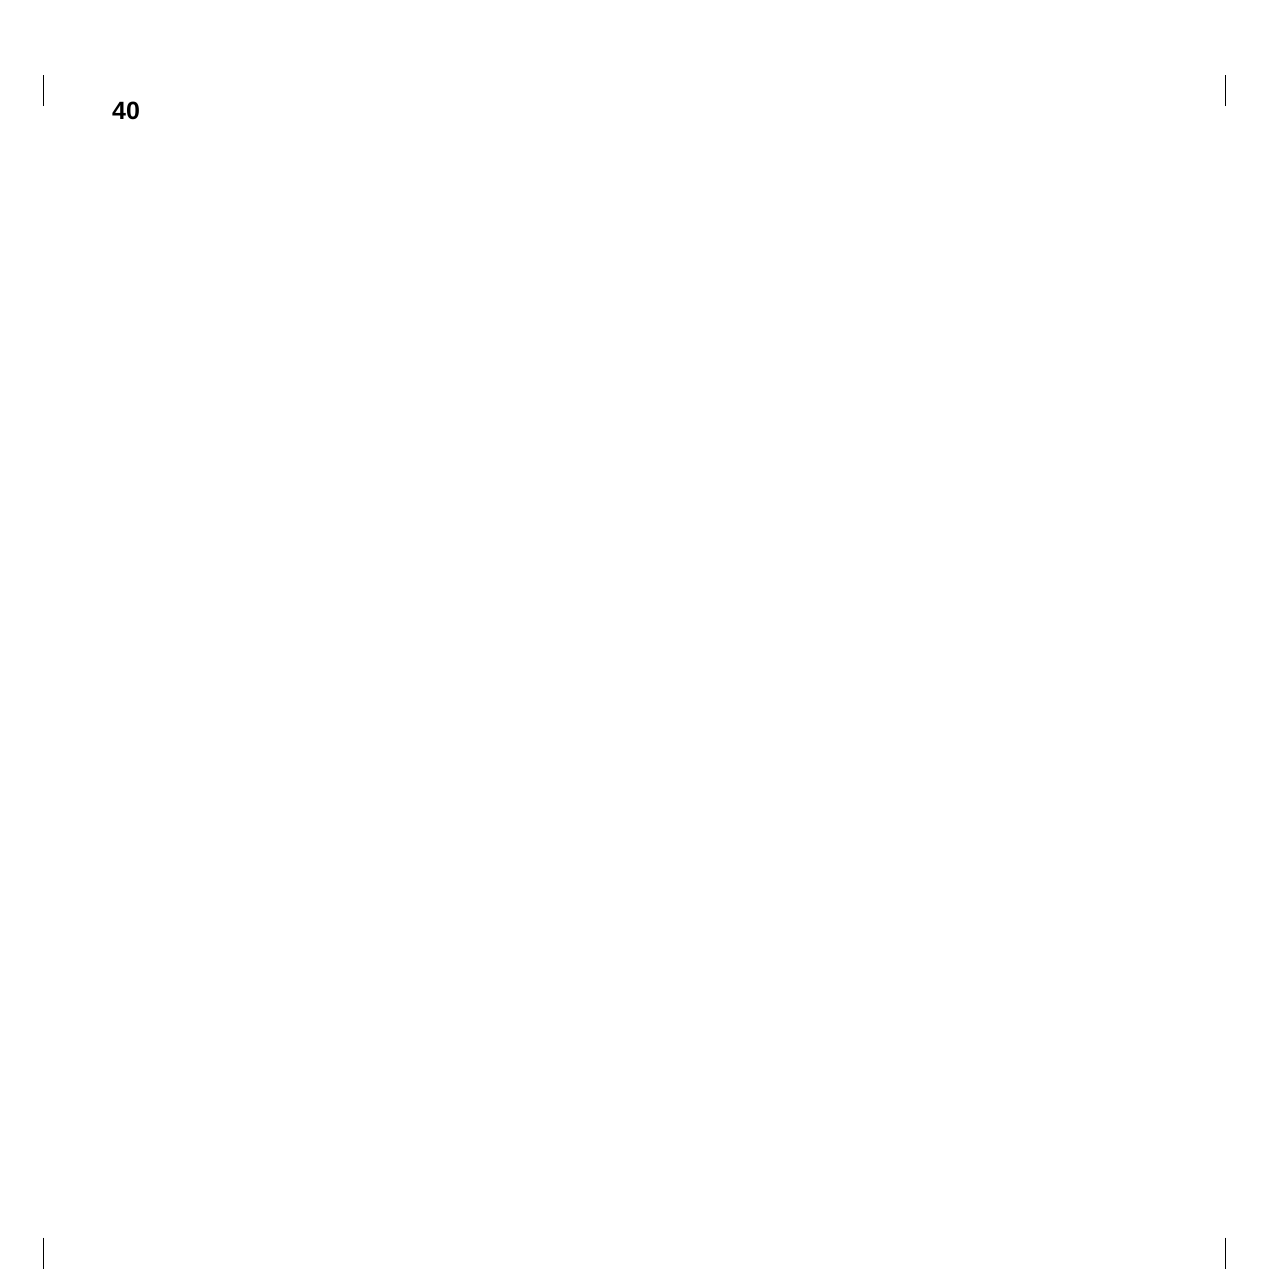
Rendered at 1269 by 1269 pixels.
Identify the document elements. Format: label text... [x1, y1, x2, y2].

text 40 [112, 96, 1269, 124]
